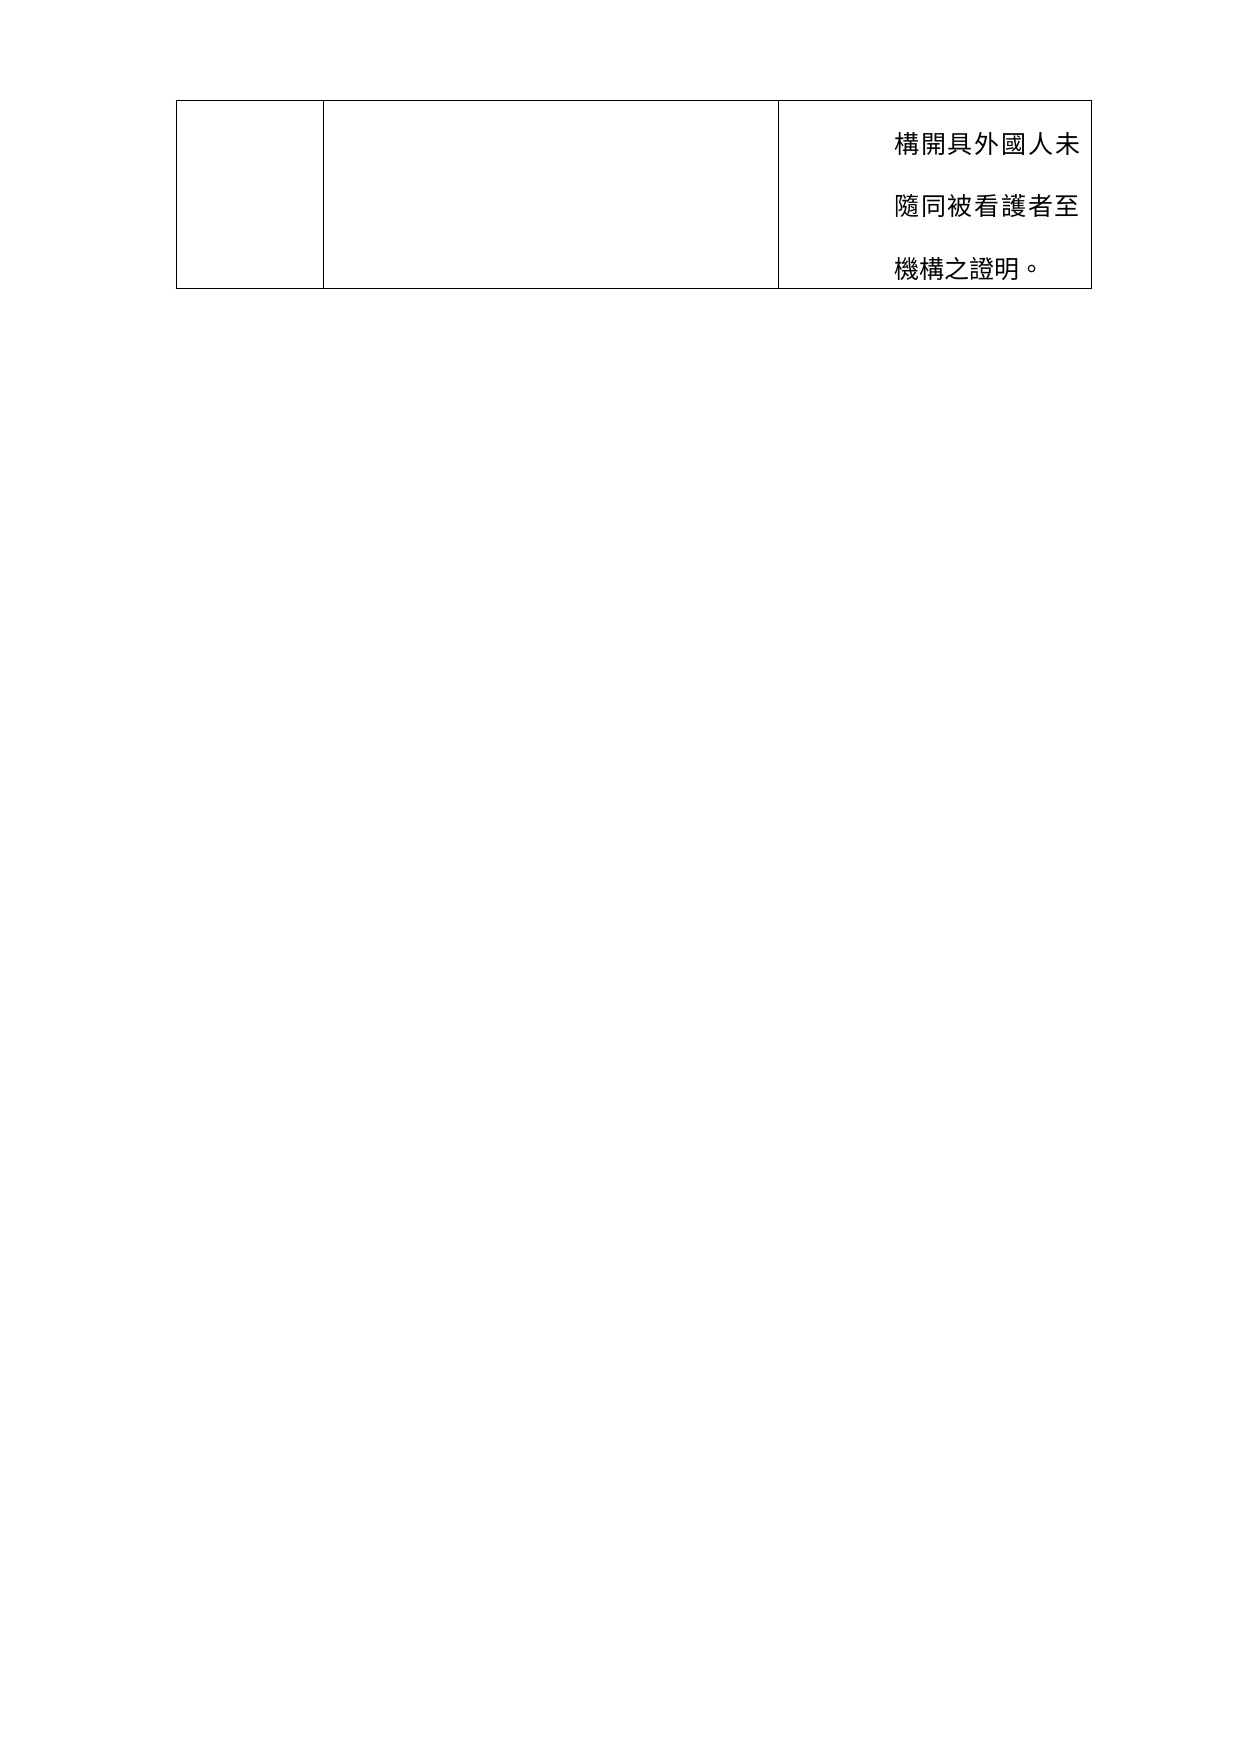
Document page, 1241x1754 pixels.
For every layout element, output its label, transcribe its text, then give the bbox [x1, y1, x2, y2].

table_cell 構開具外國人未隨同被看護者至機構之證明。 [779, 101, 1091, 288]
table_cell [324, 101, 778, 288]
table_cell [177, 101, 323, 288]
